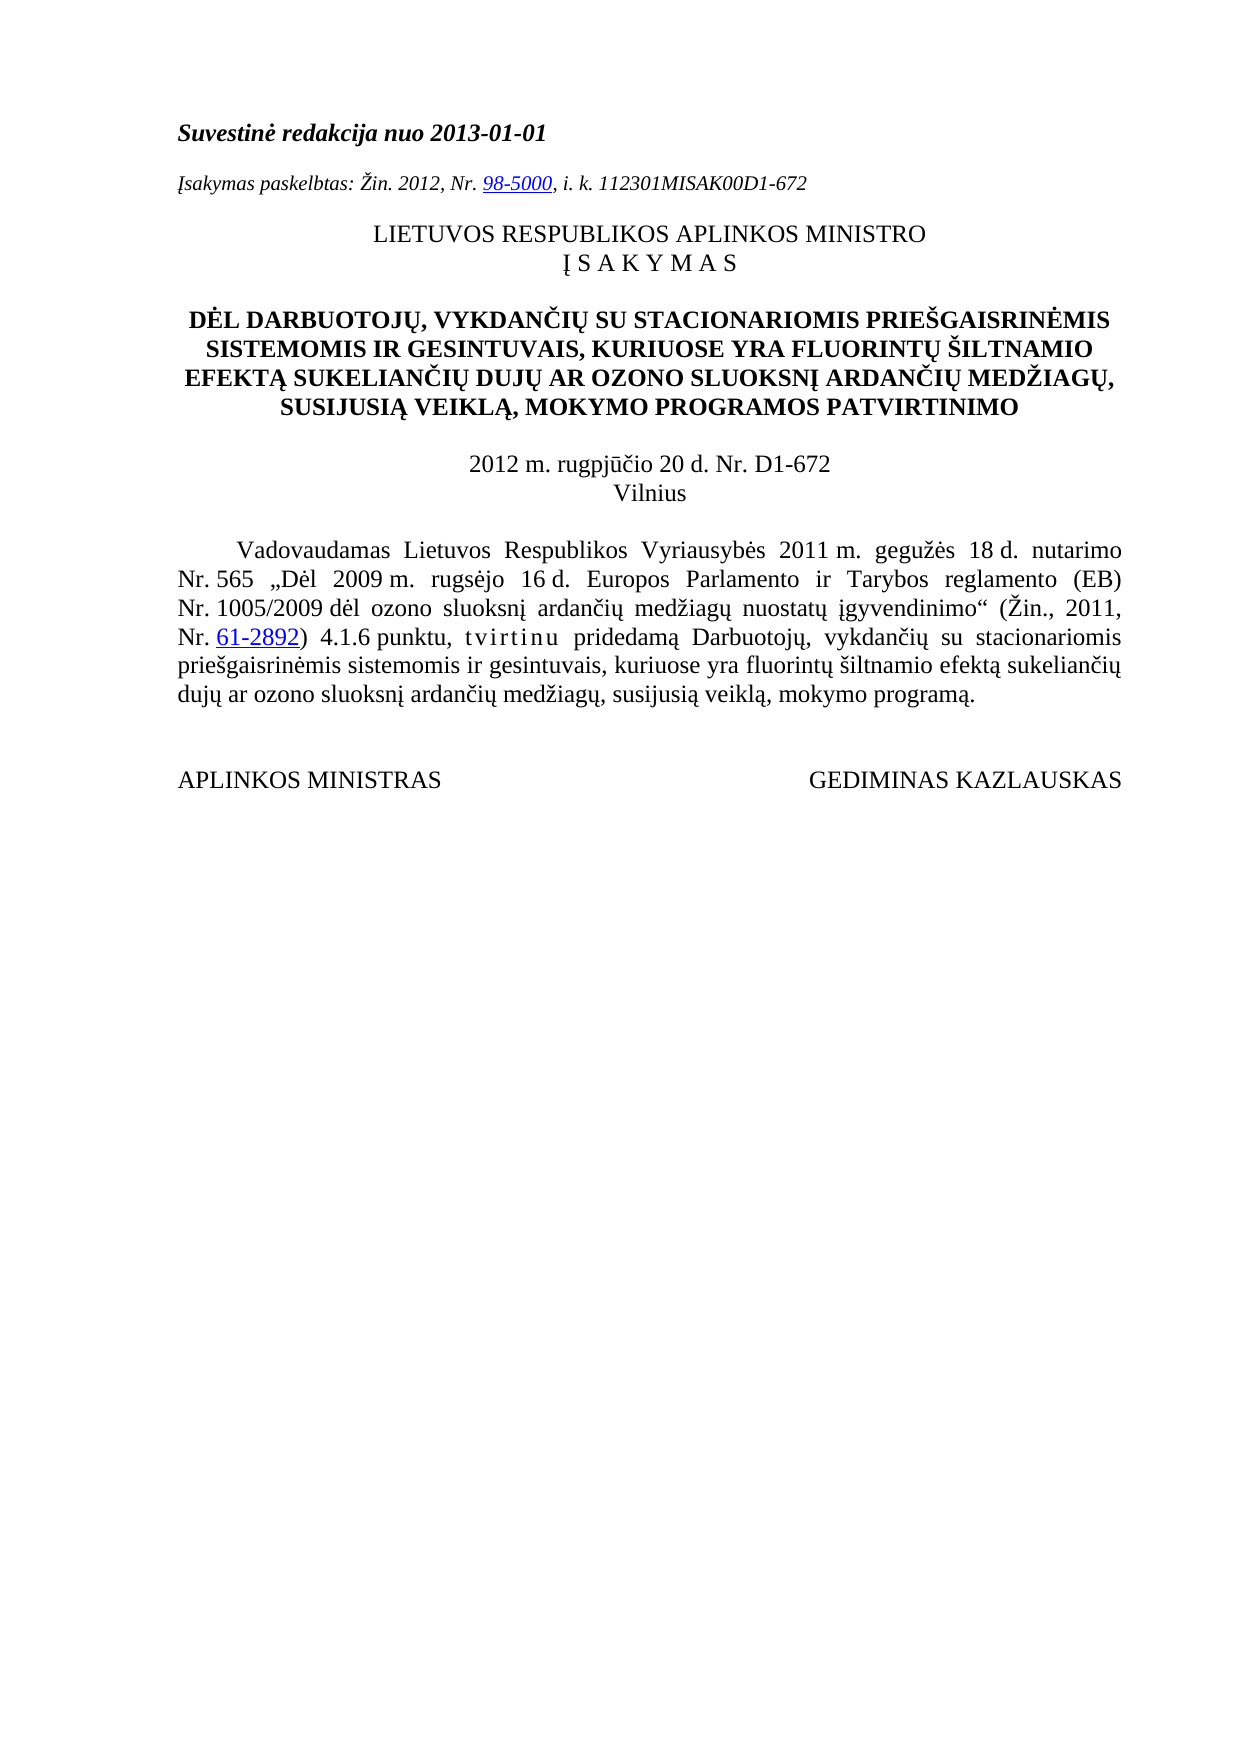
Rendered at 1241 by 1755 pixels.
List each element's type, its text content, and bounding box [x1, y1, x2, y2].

text Į S A K Y M A S [177, 248, 1122, 277]
text Vadovaudamas Lietuvos Respublikos Vyriausybės 2011 m. gegužės 18 d. nutarimo Nr. 565 „Dėl 2009 m. rugsėjo 16 d. Europos Parlamento ir Tarybos reglamento (EB) Nr. 1005/2009 dėl ozono sluoksnį ardančių medžiagų nuostatų įgyvendinimo“ (Žin., 2011, Nr. 61-2892) 4.1.6 punktu, tvirtinu pridedamą Darbuotojų, vykdančių su stacionariomis priešgaisrinėmis sistemomis ir gesintuvais, kuriuose yra fluorintų šiltnamio efektą sukeliančių dujų ar ozono sluoksnį ardančių medžiagų, susijusią veiklą, mokymo programą. [177, 535, 1122, 708]
text 2012 m. rugpjūčio 20 d. Nr. D1-672 [177, 449, 1122, 478]
text Įsakymas paskelbtas: Žin. 2012, Nr. 98-5000, i. k. 112301MISAK00D1-672 [177, 171, 1122, 195]
text LIETUVOS RESPUBLIKOS APLINKOS MINISTRO [177, 219, 1122, 248]
text Aplinkos ministras Gediminas Kazlauskas [177, 765, 1122, 794]
text Vilnius [177, 478, 1122, 507]
text DĖL DARBUOTOJŲ, VYKDANČIŲ SU STACIONARIOMIS PRIEŠGAISRINĖMIS SISTEMOMIS IR GESINTUVAIS, KURIUOSE YRA FLUORINTŲ ŠILTNAMIO EFEKTĄ SUKELIANČIŲ DUJŲ AR OZONO SLUOKSNĮ ARDANČIŲ MEDŽIAGŲ, SUSIJUSIĄ VEIKLĄ, MOKYMO PROGRAMOS PATVIRTINIMO [177, 305, 1122, 420]
text Suvestinė redakcija nuo 2013-01-01 [177, 118, 1122, 147]
